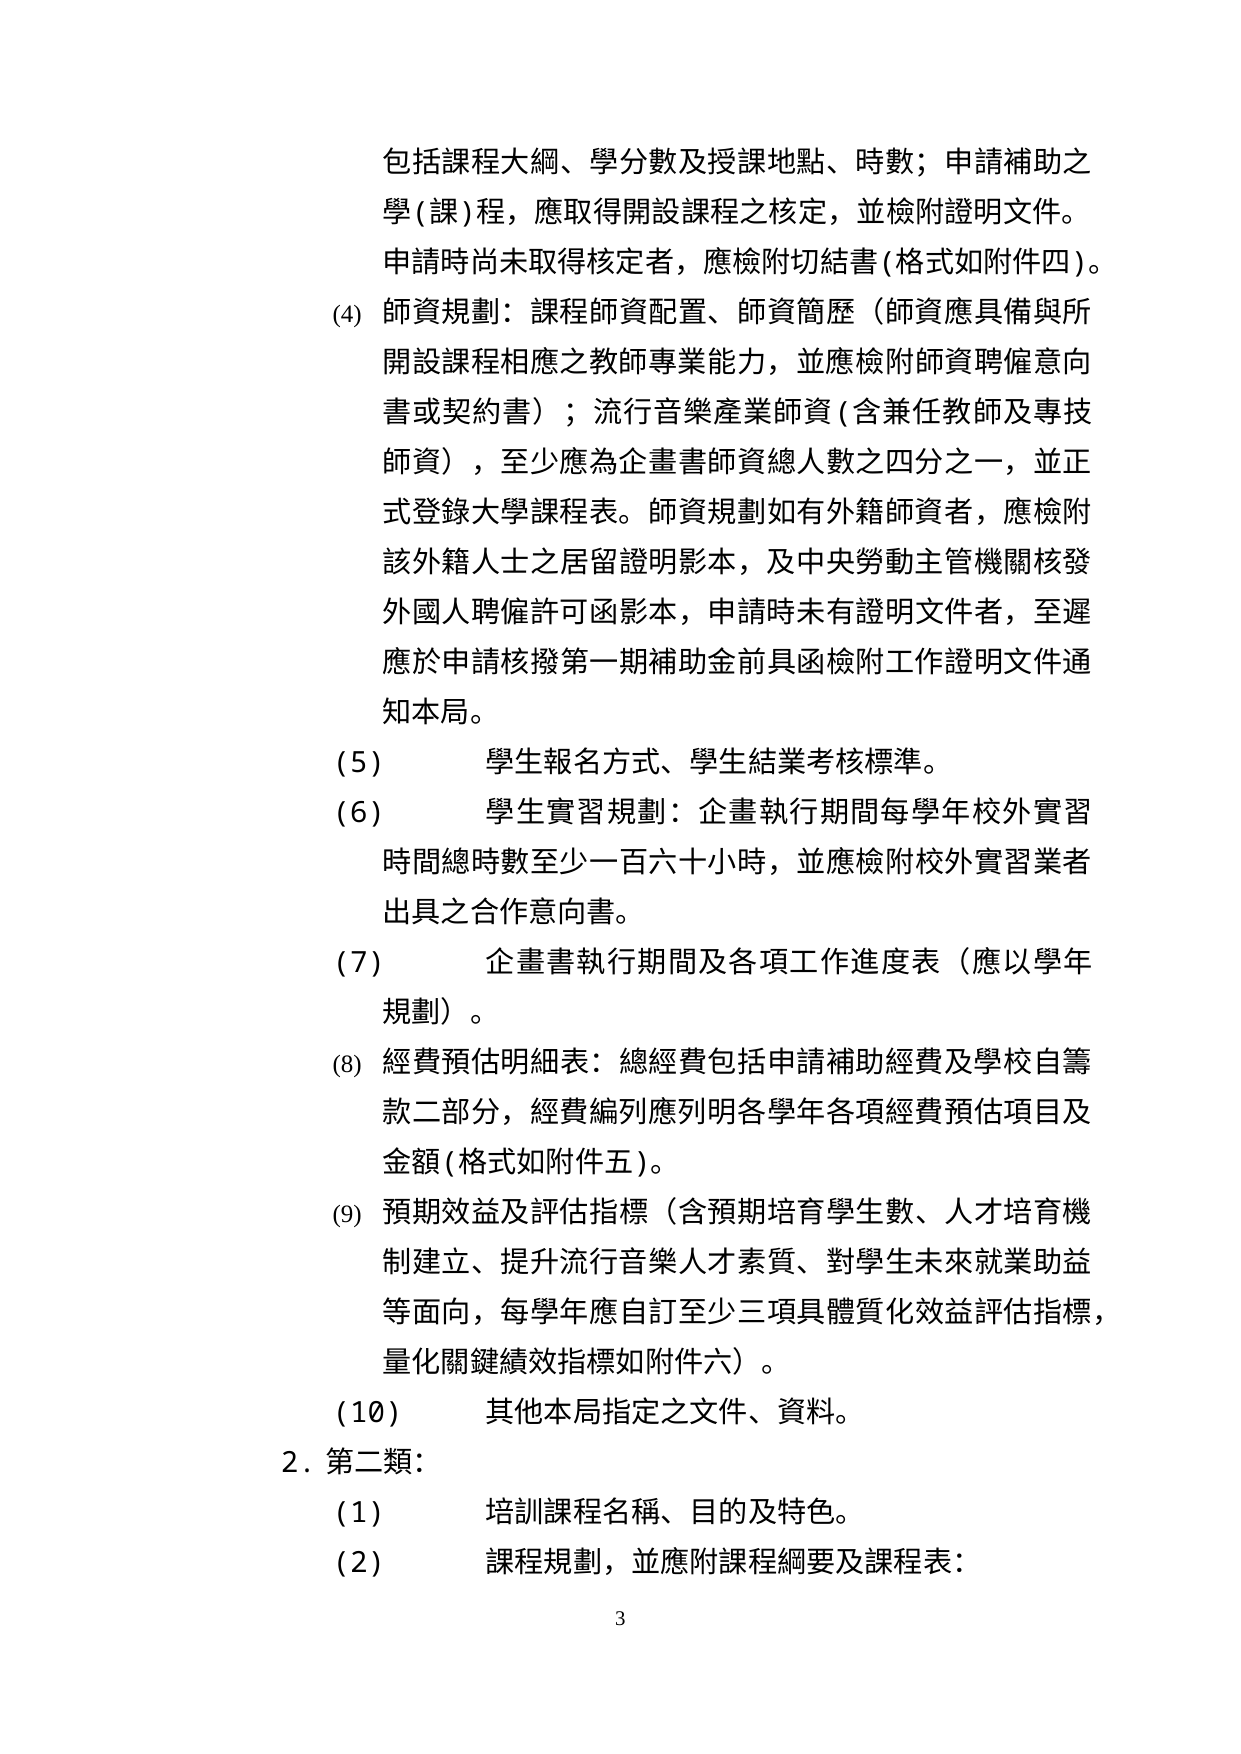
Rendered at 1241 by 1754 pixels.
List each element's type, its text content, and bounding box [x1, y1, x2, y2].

list 培訓課程名稱、目的及特色。 [332, 1483, 1092, 1533]
list 經費預估明細表：總經費包括申請補助經費及學校自籌款二部分，經費編列應列明各學年各項經費預估項目及金額(格式如附件五)。 [332, 1033, 1092, 1183]
list 學生實習規劃：企畫執行期間每學年校外實習時間總時數至少一百六十小時，並應檢附校外實習業者出具之合作意向書。 [332, 783, 1092, 933]
list 第二類： [281, 1433, 1092, 1483]
list 其他本局指定之文件、資料。 [332, 1383, 1092, 1433]
list 課程設計及組合規劃：可參考附件二流行音樂課程設計及組合建議、附件三流行音樂職能基準課程規劃，並應包括課程大綱、學分數及授課地點、時數；申請補助之學(課)程，應取得開設課程之核定，並檢附證明文件。申請時尚未取得核定者，應檢附切結書(格式如附件四)。 [332, 133, 1092, 283]
list 企畫書執行期間及各項工作進度表（應以學年規劃）。 [332, 933, 1092, 1033]
list 學生報名方式、學生結業考核標準。 [332, 733, 1092, 783]
list 預期效益及評估指標（含預期培育學生數、人才培育機制建立、提升流行音樂人才素質、對學生未來就業助益等面向，每學年應自訂至少三項具體質化效益評估指標，量化關鍵績效指標如附件六）。 [332, 1183, 1092, 1383]
list 課程規劃，並應附課程綱要及課程表： [332, 1533, 1092, 1583]
list 師資規劃：課程師資配置、師資簡歷（師資應具備與所開設課程相應之教師專業能力，並應檢附師資聘僱意向書或契約書）；流行音樂產業師資(含兼任教師及專技師資），至少應為企畫書師資總人數之四分之一，並正式登錄大學課程表。師資規劃如有外籍師資者，應檢附該外籍人士之居留證明影本，及中央勞動主管機關核發外國人聘僱許可函影本，申請時未有證明文件者，至遲應於申請核撥第一期補助金前具函檢附工作證明文件通知本局。 [332, 283, 1092, 733]
